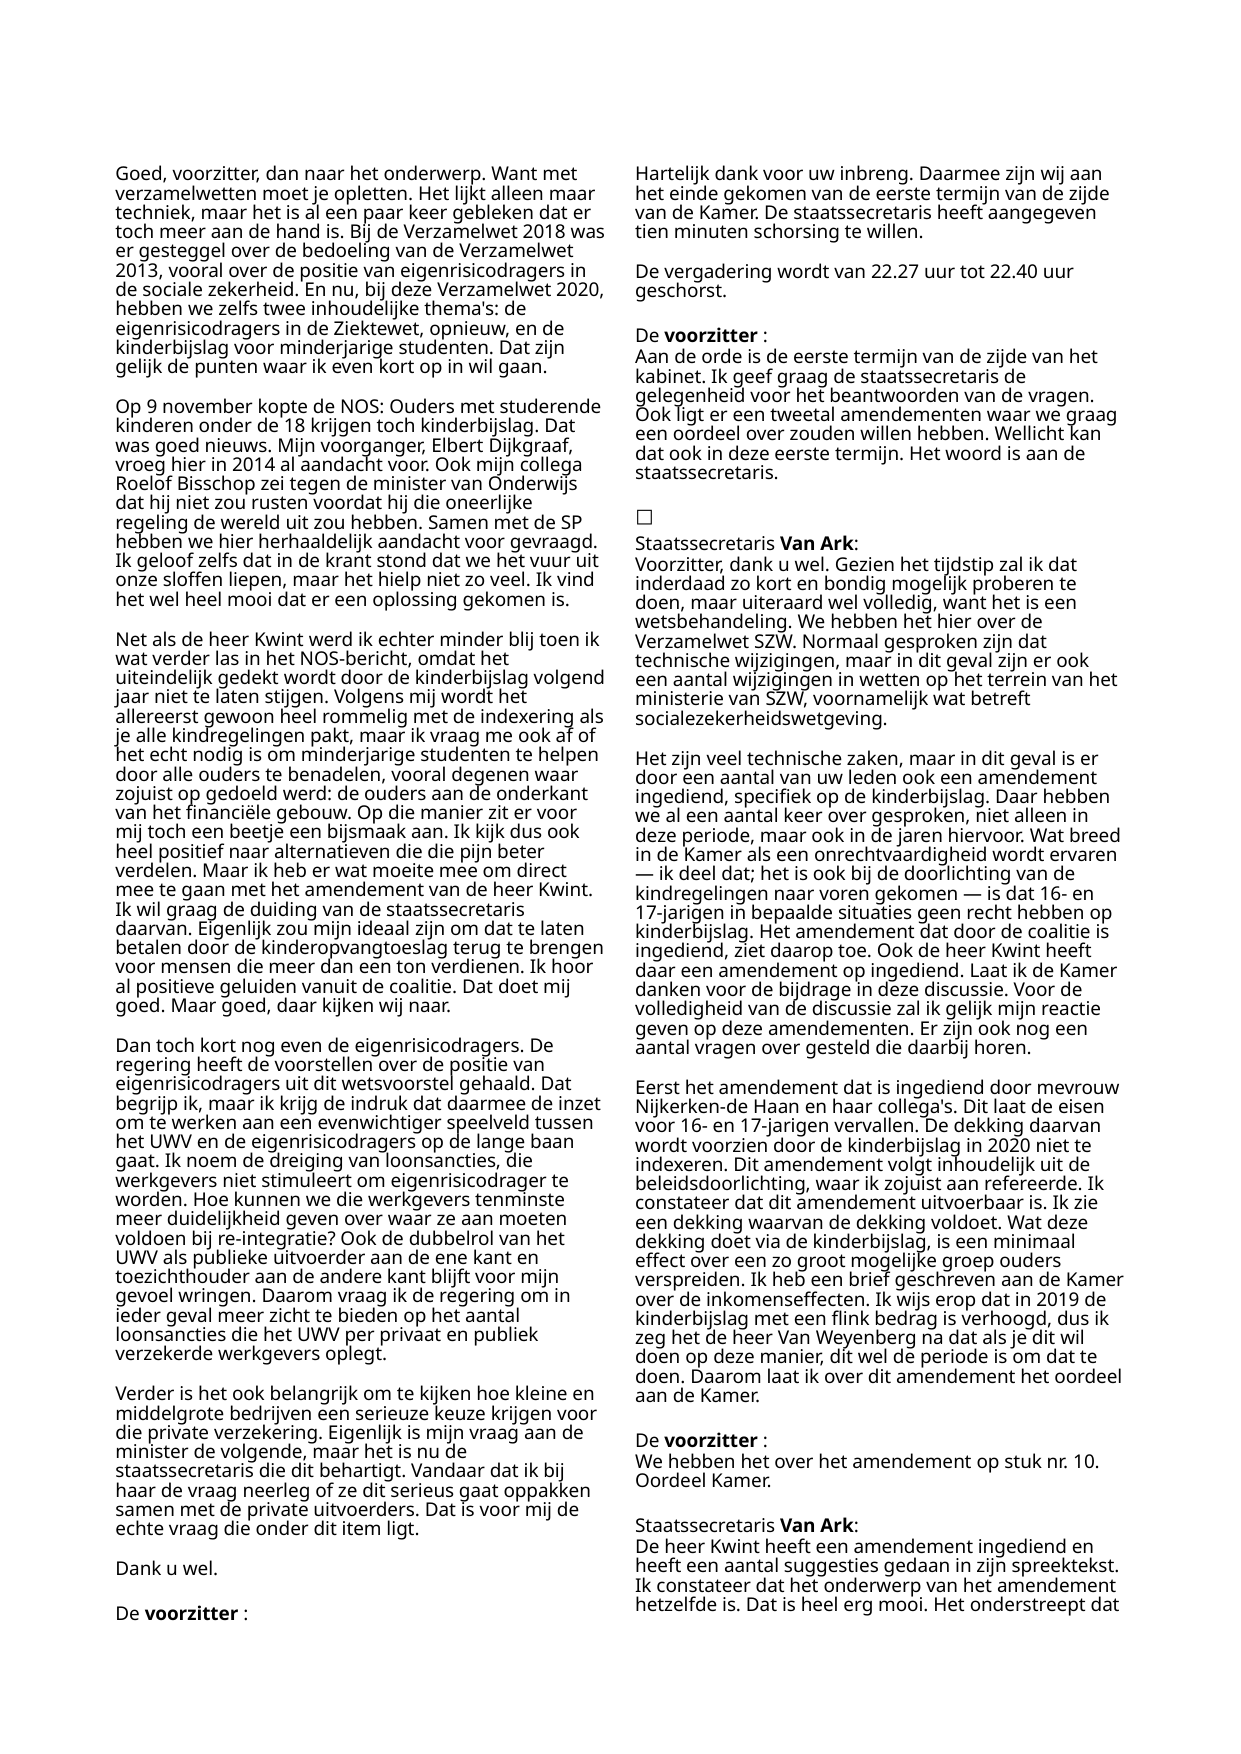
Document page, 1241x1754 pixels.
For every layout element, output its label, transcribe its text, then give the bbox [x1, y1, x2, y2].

text Hartelijk dank voor uw inbreng. Daarmee zijn wij aan het einde gekomen van de eerste termijn van de zijde van de Kamer. De staatssecretaris heeft aangegeven tien minuten schorsing te willen. [635, 165, 1125, 242]
text Voorzitter, dank u wel. Gezien het tijdstip zal ik dat inderdaad zo kort en bondig mogelijk proberen te doen, maar uiteraard wel volledig, want het is een wetsbehandeling. We hebben het hier over de Verzamelwet SZW. Normaal gesproken zijn dat technische wijzigingen, maar in dit geval zijn er ook een aantal wijzigingen in wetten op het terrein van het ministerie van SZW, voornamelijk wat betreft socialezekerheidswetgeving. [635, 556, 1125, 729]
text De voorzitter : [635, 1427, 1125, 1453]
text Staatssecretaris Van Ark: [635, 1512, 1125, 1538]
text Net als de heer Kwint werd ik echter minder blij toen ik wat verder las in het NOS-bericht, omdat het uiteindelijk gedekt wordt door de kinderbijslag volgend jaar niet te laten stijgen. Volgens mij wordt het allereerst gewoon heel rommelig met de indexering als je alle kindregelingen pakt, maar ik vraag me ook af of het echt nodig is om minderjarige studenten te helpen door alle ouders te benadelen, vooral degenen waar zojuist op gedoeld werd: de ouders aan de onderkant van het financiële gebouw. Op die manier zit er voor mij toch een beetje een bijsmaak aan. Ik kijk dus ook heel positief naar alternatieven die die pijn beter verdelen. Maar ik heb er wat moeite mee om direct mee te gaan met het amendement van de heer Kwint. Ik wil graag de duiding van de staatssecretaris daarvan. Eigenlijk zou mijn ideaal zijn om dat te laten betalen door de kinderopvangtoeslag terug te brengen voor mensen die meer dan een ton verdienen. Ik hoor al positieve geluiden vanuit de coalitie. Dat doet mij goed. Maar goed, daar kijken wij naar. [115, 631, 605, 1016]
text Op 9 november kopte de NOS: Ouders met studerende kinderen onder de 18 krijgen toch kinderbijslag. Dat was goed nieuws. Mijn voorganger, Elbert Dijkgraaf, vroeg hier in 2014 al aandacht voor. Ook mijn collega Roelof Bisschop zei tegen de minister van Onderwijs dat hij niet zou rusten voordat hij die oneerlijke regeling de wereld uit zou hebben. Samen met de SP hebben we hier herhaaldelijk aandacht voor gevraagd. Ik geloof zelfs dat in de krant stond dat we het vuur uit onze sloffen liepen, maar het hielp niet zo veel. Ik vind het wel heel mooi dat er een oplossing gekomen is. [115, 398, 605, 610]
text Het zijn veel technische zaken, maar in dit geval is er door een aantal van uw leden ook een amendement ingediend, specifiek op de kinderbijslag. Daar hebben we al een aantal keer over gesproken, niet alleen in deze periode, maar ook in de jaren hiervoor. Wat breed in de Kamer als een onrechtvaardigheid wordt ervaren — ik deel dat; het is ook bij de doorlichting van de kindregelingen naar voren gekomen — is dat 16- en 17-jarigen in bepaalde situaties geen recht hebben op kinderbijslag. Het amendement dat door de coalitie is ingediend, ziet daarop toe. Ook de heer Kwint heeft daar een amendement op ingediend. Laat ik de Kamer danken voor de bijdrage in deze discussie. Voor de volledigheid van de discussie zal ik gelijk mijn reactie geven op deze amendementen. Er zijn ook nog een aantal vragen over gesteld die daarbij horen. [635, 750, 1125, 1058]
text Eerst het amendement dat is ingediend door mevrouw Nijkerken-de Haan en haar collega's. Dit laat de eisen voor 16- en 17-jarigen vervallen. De dekking daarvan wordt voorzien door de kinderbijslag in 2020 niet te indexeren. Dit amendement volgt inhoudelijk uit de beleidsdoorlichting, waar ik zojuist aan refereerde. Ik constateer dat dit amendement uitvoerbaar is. Ik zie een dekking waarvan de dekking voldoet. Wat deze dekking doet via de kinderbijslag, is een minimaal effect over een zo groot mogelijke groep ouders verspreiden. Ik heb een brief geschreven aan de Kamer over de inkomenseffecten. Ik wijs erop dat in 2019 de kinderbijslag met een flink bedrag is verhoogd, dus ik zeg het de heer Van Weyenberg na dat als je dit wil doen op deze manier, dit wel de periode is om dat te doen. Daarom laat ik over dit amendement het oordeel aan de Kamer. [635, 1079, 1125, 1406]
text We hebben het over het amendement op stuk nr. 10. Oordeel Kamer. [635, 1453, 1125, 1491]
text De voorzitter : [635, 323, 1125, 348]
text Goed, voorzitter, dan naar het onderwerp. Want met verzamelwetten moet je opletten. Het lijkt alleen maar techniek, maar het is al een paar keer gebleken dat er toch meer aan de hand is. Bij de Verzamelwet 2018 was er gesteggel over de bedoeling van de Verzamelwet 2013, vooral over de positie van eigenrisicodragers in de sociale zekerheid. En nu, bij deze Verzamelwet 2020, hebben we zelfs twee inhoudelijke thema's: de eigenrisicodragers in de Ziektewet, opnieuw, en de kinderbijslag voor minderjarige studenten. Dat zijn gelijk de punten waar ik even kort op in wil gaan. [115, 165, 605, 377]
text De voorzitter : [115, 1600, 605, 1626]
text De vergadering wordt van 22.27 uur tot 22.40 uur geschorst. [635, 263, 1125, 302]
text De heer Kwint heeft een amendement ingediend en heeft een aantal suggesties gedaan in zijn spreektekst. Ik constateer dat het onderwerp van het amendement hetzelfde is. Dat is heel erg mooi. Het onderstreept dat [635, 1538, 1125, 1615]
text Dan toch kort nog even de eigenrisicodragers. De regering heeft de voorstellen over de positie van eigenrisicodragers uit dit wetsvoorstel gehaald. Dat begrijp ik, maar ik krijg de indruk dat daarmee de inzet om te werken aan een evenwichtiger speelveld tussen het UWV en de eigenrisicodragers op de lange baan gaat. Ik noem de dreiging van loonsancties, die werkgevers niet stimuleert om eigenrisicodrager te worden. Hoe kunnen we die werkgevers tenminste meer duidelijkheid geven over waar ze aan moeten voldoen bij re-integratie? Ook de dubbelrol van het UWV als publieke uitvoerder aan de ene kant en toezichthouder aan de andere kant blijft voor mijn gevoel wringen. Daarom vraag ik de regering om in ieder geval meer zicht te bieden op het aantal loonsancties die het UWV per privaat en publiek verzekerde werkgevers oplegt. [115, 1037, 605, 1364]
text Verder is het ook belangrijk om te kijken hoe kleine en middelgrote bedrijven een serieuze keuze krijgen voor die private verzekering. Eigenlijk is mijn vraag aan de minister de volgende, maar het is nu de staatssecretaris die dit behartigt. Vandaar dat ik bij haar de vraag neerleg of ze dit serieus gaat oppakken samen met de private uitvoerders. Dat is voor mij de echte vraag die onder dit item ligt. [115, 1385, 605, 1539]
text Aan de orde is de eerste termijn van de zijde van het kabinet. Ik geef graag de staatssecretaris de gelegenheid voor het beantwoorden van de vragen. Ook ligt er een tweetal amendementen waar we graag een oordeel over zouden willen hebben. Wellicht kan dat ook in deze eerste termijn. Het woord is aan de staatssecretaris. [635, 348, 1125, 483]
text Staatssecretaris Van Ark: [635, 530, 1125, 556]
text ⬜ [635, 504, 1125, 530]
text Dank u wel. [115, 1560, 605, 1579]
